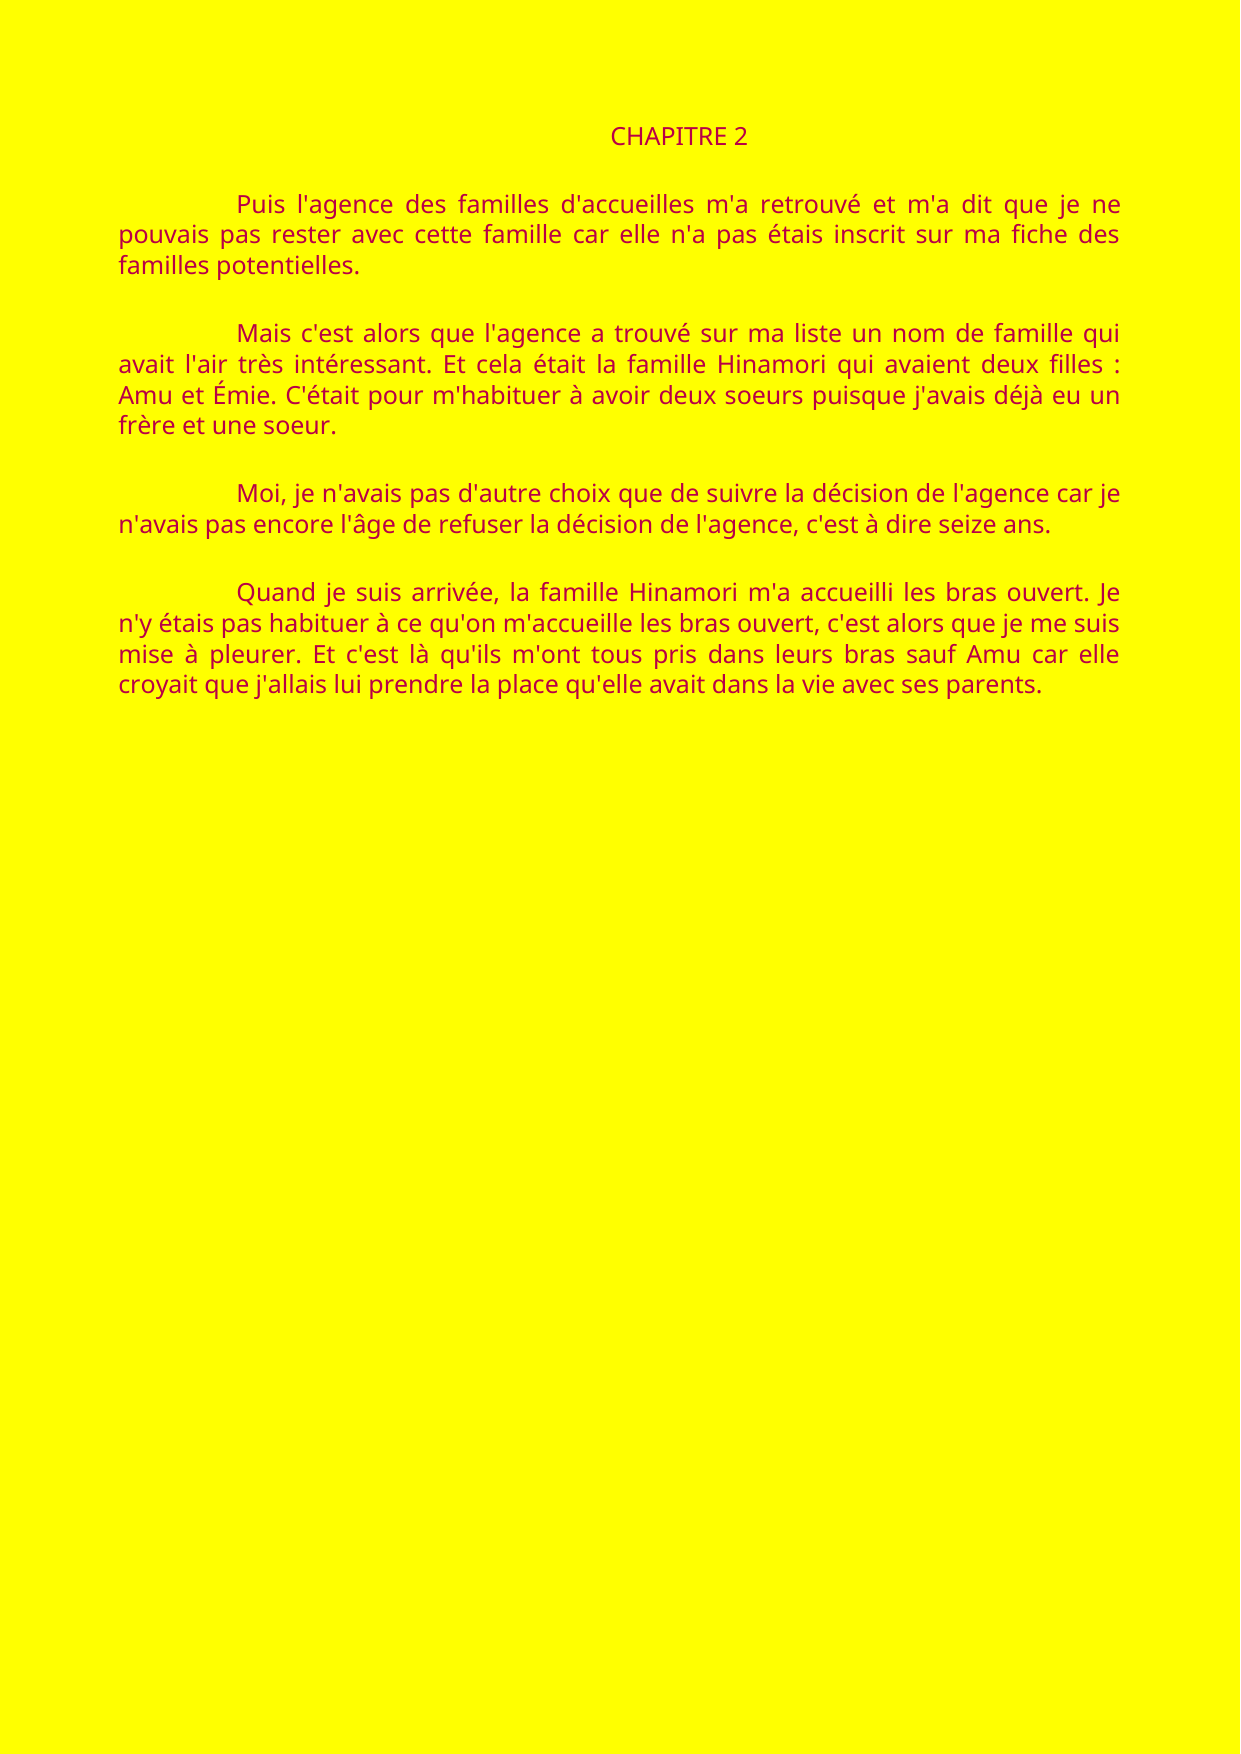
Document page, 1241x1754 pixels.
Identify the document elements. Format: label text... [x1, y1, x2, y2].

text Quand je suis arrivée, la famille Hinamori m'a accueilli les bras ouvert. Je n'y étais pas habituer à ce qu'on m'accueille les bras ouvert, c'est alors que je me suis mise à pleurer. Et c'est là qu'ils m'ont tous pris dans leurs bras sauf Amu car elle croyait que j'allais lui prendre la place qu'elle avait dans la vie avec ses parents. [118, 575, 1122, 701]
text Mais c'est alors que l'agence a trouvé sur ma liste un nom de famille qui avait l'air très intéressant. Et cela était la famille Hinamori qui avaient deux filles : Amu et Émie. C'était pour m'habituer à avoir deux soeurs puisque j'avais déjà eu un frère et une soeur. [118, 316, 1122, 442]
text Moi, je n'avais pas d'autre choix que de suivre la décision de l'agence car je n'avais pas encore l'âge de refuser la décision de l'agence, c'est à dire seize ans. [118, 476, 1122, 541]
text CHAPITRE 2 [118, 118, 1122, 152]
text Puis l'agence des familles d'accueilles m'a retrouvé et m'a dit que je ne pouvais pas rester avec cette famille car elle n'a pas étais inscrit sur ma fiche des familles potentielles. [118, 186, 1122, 282]
